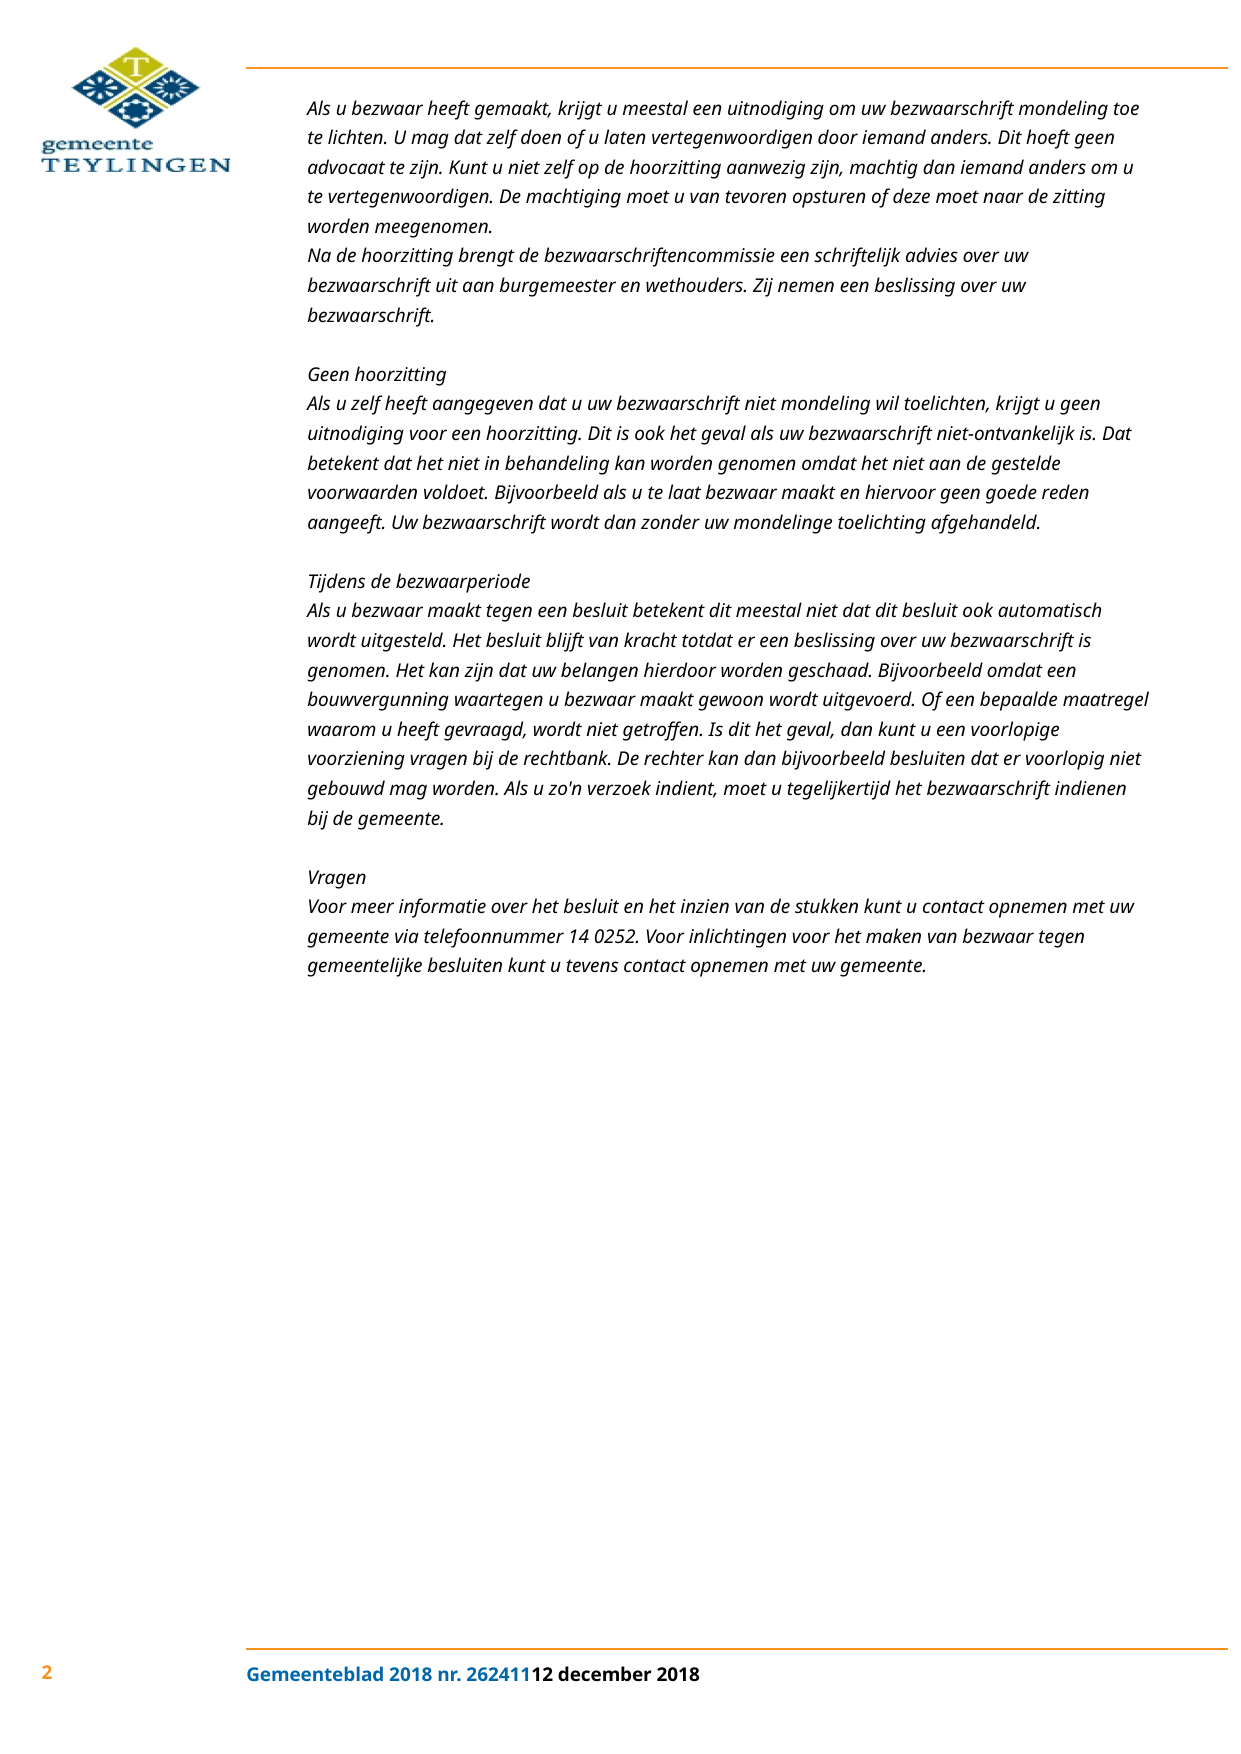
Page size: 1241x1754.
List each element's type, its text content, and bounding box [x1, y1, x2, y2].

picture [41, 47, 231, 172]
list Vragen [248, 864, 1152, 890]
list Tijdens de bezwaarperiode [248, 568, 1152, 594]
list Geen hoorzitting [248, 361, 1152, 387]
list Als u zelf heeft aangegeven dat u uw bezwaarschrift niet mondeling wil toelichten, krijgt u geen uitnodiging voor een hoorzitting. Dit is ook het geval als uw bezwaarschrift niet-ontvankelijk is. Dat betekent dat het niet in behandeling kan worden genomen omdat het niet aan de gestelde voorwaarden voldoet. Bijvoorbeeld als u te laat bezwaar maakt en hiervoor geen goede reden aangeeft. Uw bezwaarschrift wordt dan zonder uw mondelinge toelichting afgehandeld. [248, 391, 1152, 535]
list Voor meer informatie over het besluit en het inzien van de stukken kunt u contact opnemen met uw gemeente via telefoonnummer 14 0252. Voor inlichtingen voor het maken van bezwaar tegen gemeentelijke besluiten kunt u tevens contact opnemen met uw gemeente. [248, 893, 1152, 978]
list Na de hoorzitting brengt de bezwaarschriftencommissie een schriftelijk advies over uw bezwaarschrift uit aan burgemeester en wethouders. Zij nemen een beslissing over uw bezwaarschrift. [248, 243, 1152, 328]
list Als u bezwaar maakt tegen een besluit betekent dit meestal niet dat dit besluit ook automatisch wordt uitgesteld. Het besluit blijft van kracht totdat er een beslissing over uw bezwaarschrift is genomen. Het kan zijn dat uw belangen hierdoor worden geschaad. Bijvoorbeeld omdat een bouwvergunning waartegen u bezwaar maakt gewoon wordt uitgevoerd. Of een bepaalde maatregel waarom u heeft gevraagd, wordt niet getroffen. Is dit het geval, dan kunt u een voorlopige voorziening vragen bij de rechtbank. De rechter kan dan bijvoorbeeld besluiten dat er voorlopig niet gebouwd mag worden. Als u zo'n verzoek indient, moet u tegelijkertijd het bezwaarschrift indienen bij de gemeente. [248, 598, 1152, 831]
list Als u bezwaar heeft gemaakt, krijgt u meestal een uitnodiging om uw bezwaarschrift mondeling toe te lichten. U mag dat zelf doen of u laten vertegenwoordigen door iemand anders. Dit hoeft geen advocaat te zijn. Kunt u niet zelf op de hoorzitting aanwezig zijn, machtig dan iemand anders om u te vertegenwoordigen. De machtiging moet u van tevoren opsturen of deze moet naar de zitting worden meegenomen. [248, 95, 1152, 239]
